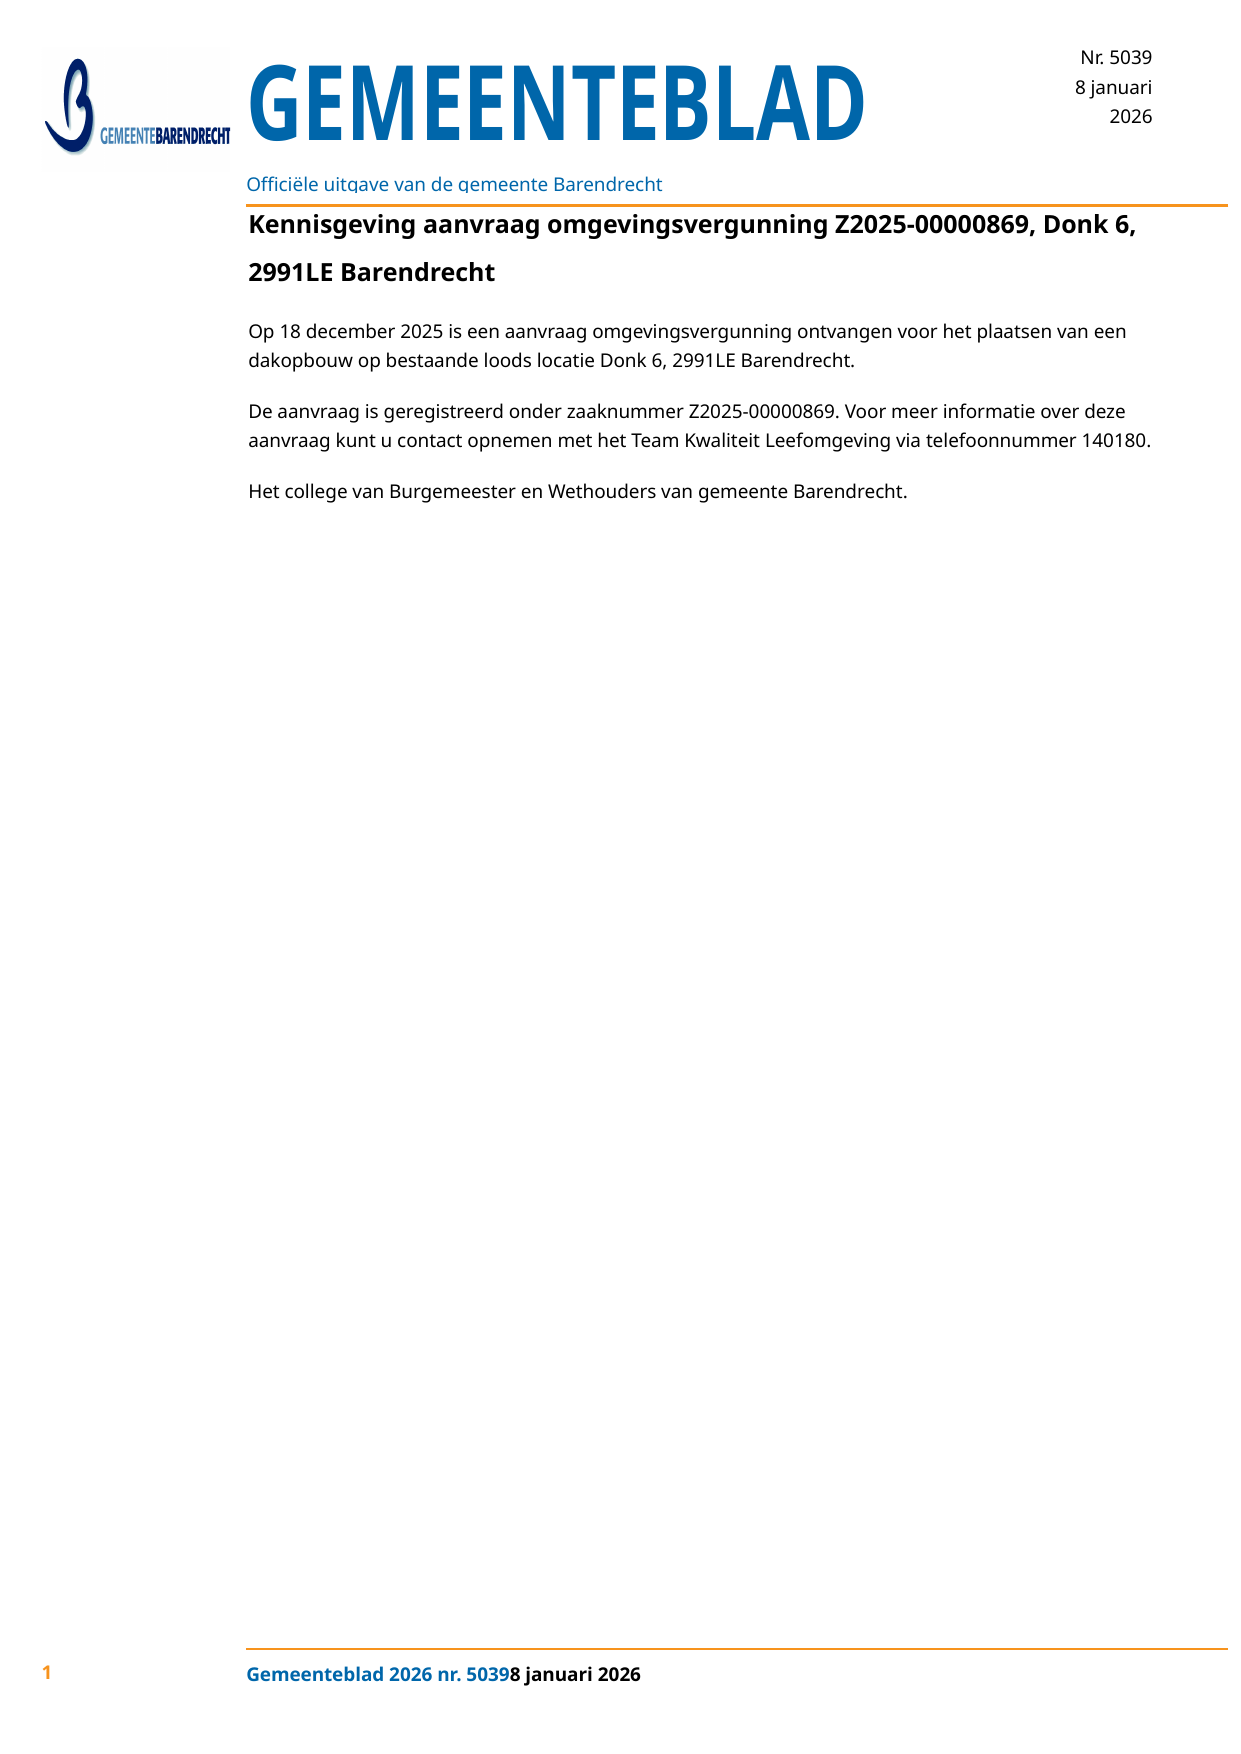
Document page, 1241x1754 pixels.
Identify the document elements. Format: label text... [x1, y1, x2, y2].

text De aanvraag is geregistreerd onder zaaknummer Z2025-00000869. Voor meer informatie over deze aanvraag kunt u contact opnemen met het Team Kwaliteit Leefomgeving via telefoonnummer 140180. [248, 398, 1152, 453]
text Kennisgeving aanvraag omgevingsvergunning Z2025-00000869, Donk 6, 2991LE Barendrecht [248, 207, 1152, 288]
picture [41, 47, 231, 172]
text Het college van Burgemeester en Wethouders van gemeente Barendrecht. [248, 478, 1152, 504]
text Op 18 december 2025 is een aanvraag omgevingsvergunning ontvangen voor het plaatsen van een dakopbouw op bestaande loods locatie Donk 6, 2991LE Barendrecht. [248, 318, 1152, 373]
